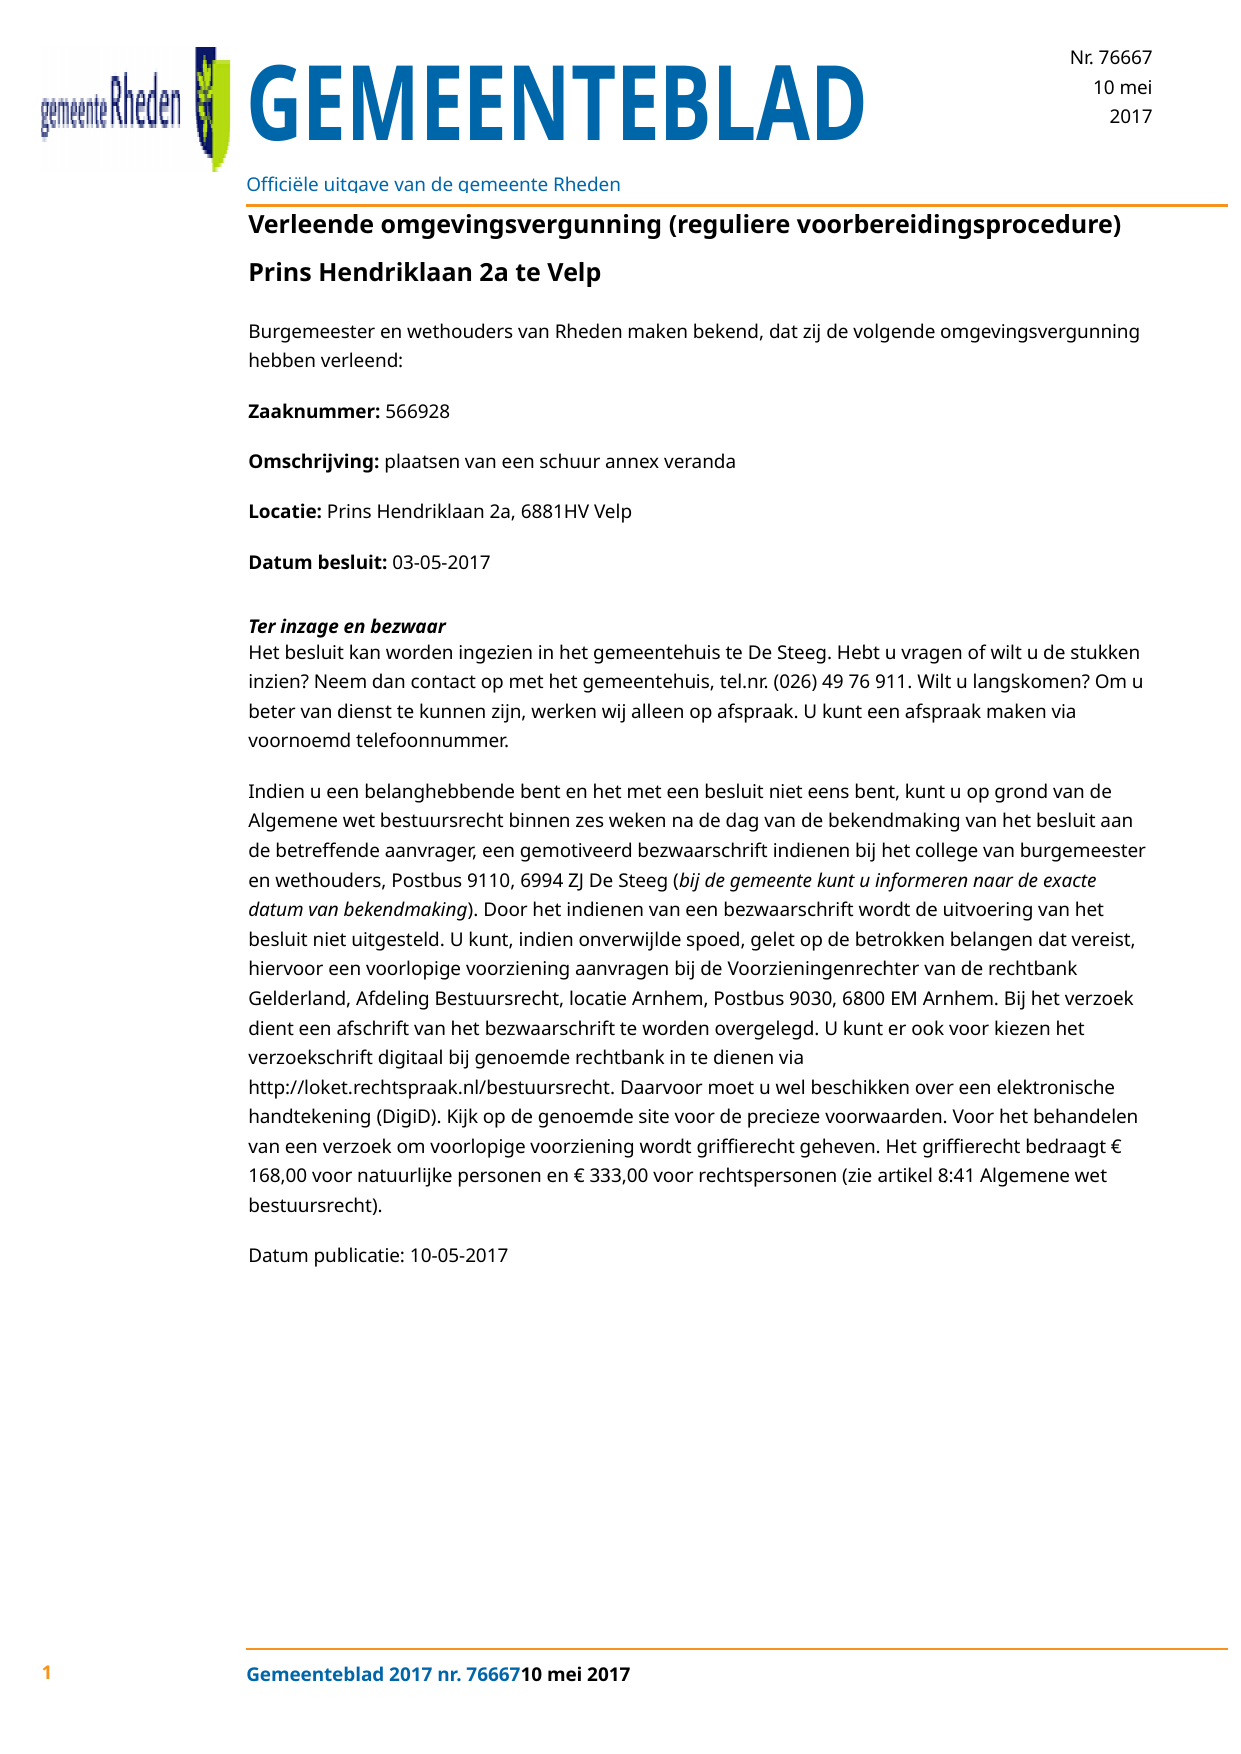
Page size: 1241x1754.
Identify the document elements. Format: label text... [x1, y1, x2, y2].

text Verleende omgevingsvergunning (reguliere voorbereidingsprocedure) Prins Hendriklaan 2a te Velp [248, 207, 1152, 288]
text Het besluit kan worden ingezien in het gemeentehuis te De Steeg. Hebt u vragen of wilt u de stukken inzien? Neem dan contact op met het gemeentehuis, tel.nr. (026) 49 76 911. Wilt u langskomen? Om u beter van dienst te kunnen zijn, werken wij alleen op afspraak. U kunt een afspraak maken via voornoemd telefoonnummer. [248, 639, 1152, 753]
text Omschrijving: plaatsen van een schuur annex veranda [248, 448, 1152, 474]
text Locatie: Prins Hendriklaan 2a, 6881HV Velp [248, 499, 1152, 524]
text Datum publicatie: 10-05-2017 [248, 1243, 1152, 1268]
text Ter inzage en bezwaar [248, 613, 1152, 639]
text Burgemeester en wethouders van Rheden maken bekend, dat zij de volgende omgevingsvergunning hebben verleend: [248, 318, 1152, 373]
picture [41, 47, 231, 172]
text Zaaknummer: 566928 [248, 398, 1152, 424]
text Datum besluit: 03-05-2017 [248, 549, 1152, 575]
text Indien u een belanghebbende bent en het met een besluit niet eens bent, kunt u op grond van de Algemene wet bestuursrecht binnen zes weken na de dag van de bekendmaking van het besluit aan de betreffende aanvrager, een gemotiveerd bezwaarschrift indienen bij het college van burgemeester en wethouders, Postbus 9110, 6994 ZJ De Steeg (bij de gemeente kunt u informeren naar de exacte datum van bekendmaking). Door het indienen van een bezwaarschrift wordt de uitvoering van het besluit niet uitgesteld. U kunt, indien onverwijlde spoed, gelet op de betrokken belangen dat vereist, hiervoor een voorlopige voorziening aanvragen bij de Voorzieningenrechter van de rechtbank Gelderland, Afdeling Bestuursrecht, locatie Arnhem, Postbus 9030, 6800 EM Arnhem. Bij het verzoek dient een afschrift van het bezwaarschrift te worden overgelegd. U kunt er ook voor kiezen het verzoekschrift digitaal bij genoemde rechtbank in te dienen via http://loket.rechtspraak.nl/bestuursrecht. Daarvoor moet u wel beschikken over een elektronische handtekening (DigiD). Kijk op de genoemde site voor de precieze voorwaarden. Voor het behandelen van een verzoek om voorlopige voorziening wordt griffierecht geheven. Het griffierecht bedraagt € 168,00 voor natuurlijke personen en € 333,00 voor rechtspersonen (zie artikel 8:41 Algemene wet bestuursrecht). [248, 778, 1152, 1218]
